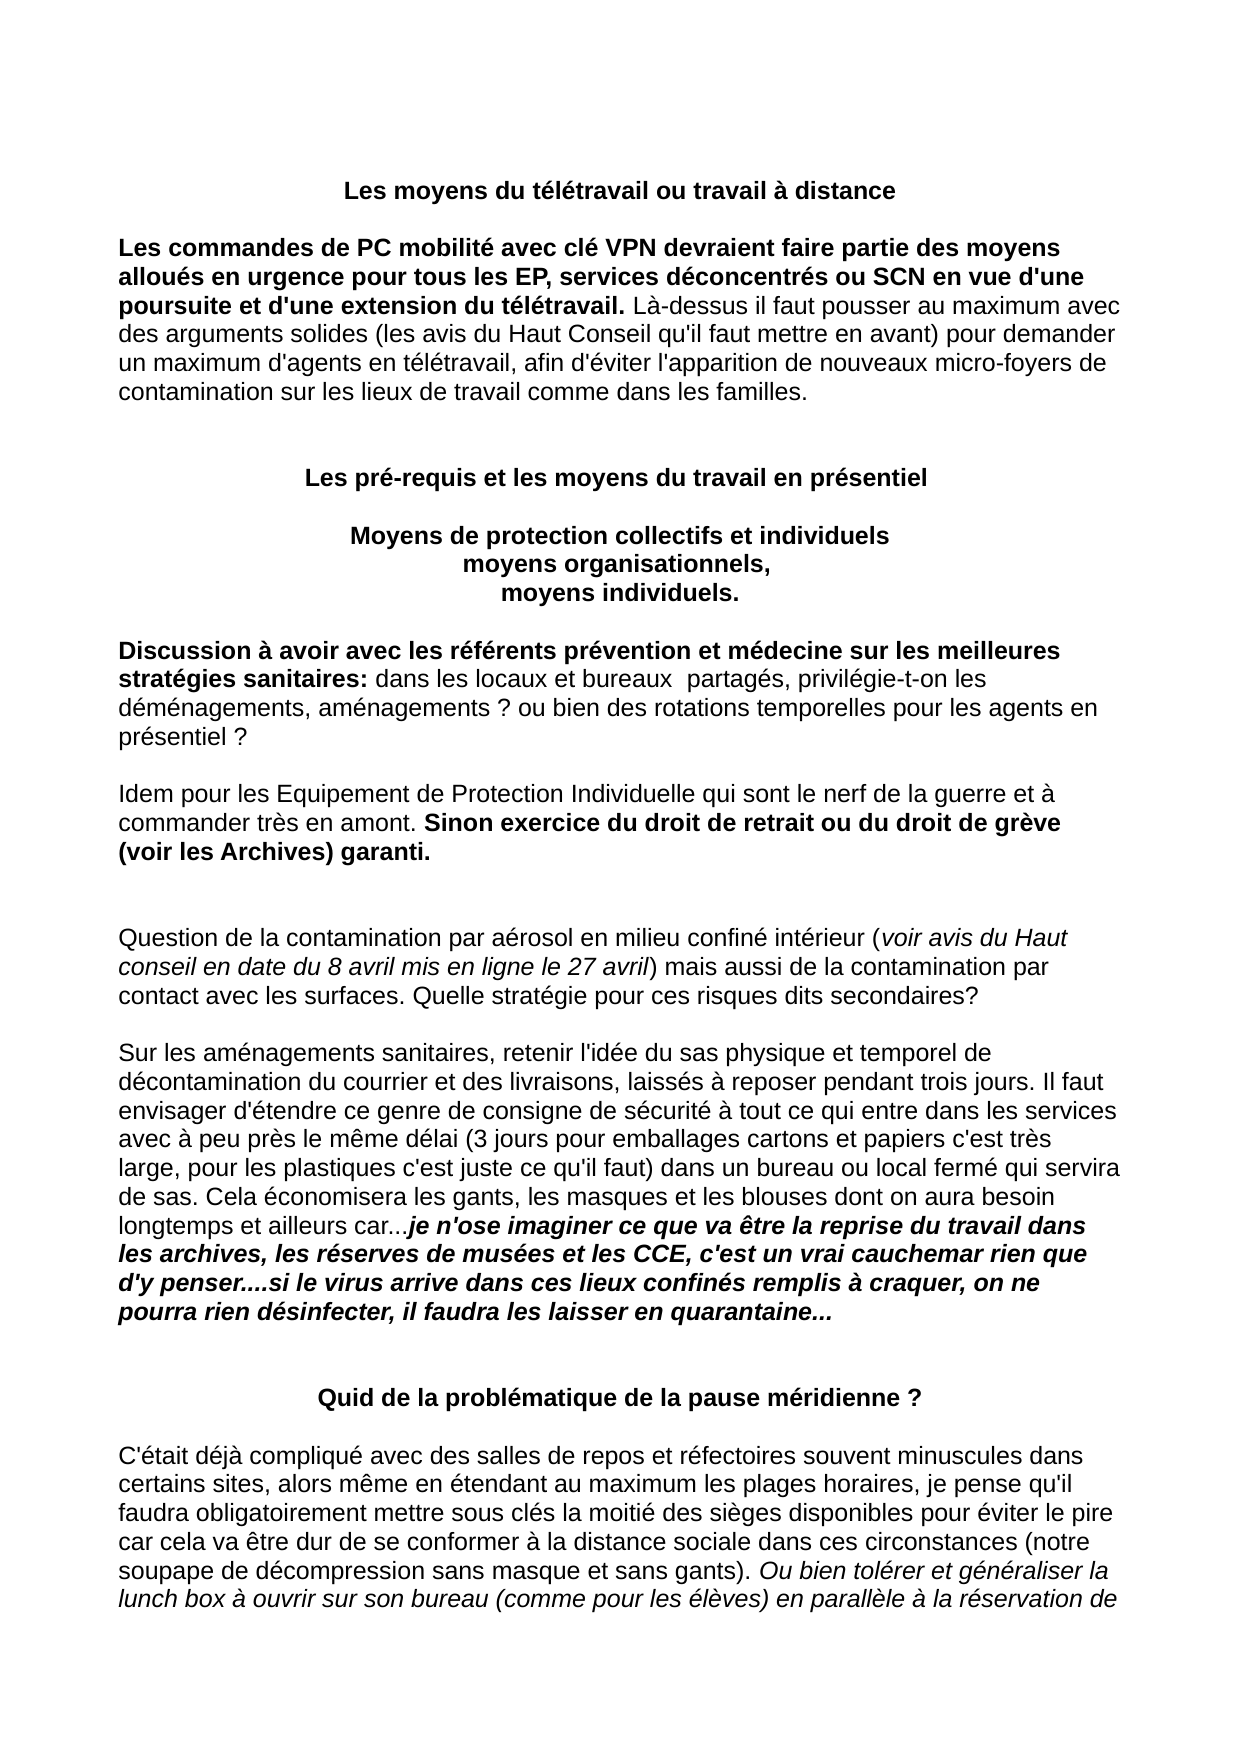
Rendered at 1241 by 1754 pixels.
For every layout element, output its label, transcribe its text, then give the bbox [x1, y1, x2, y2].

text Les commandes de PC mobilité avec clé VPN devraient faire partie des moyens alloués en urgence pour tous les EP, services déconcentrés ou SCN en vue d'une poursuite et d'une extension du télétravail. Là-dessus il faut pousser au maximum avec des arguments solides (les avis du Haut Conseil qu'il faut mettre en avant) pour demander un maximum d'agents en télétravail, afin d'éviter l'apparition de nouveaux micro-foyers de contamination sur les lieux de travail comme dans les familles. [118, 233, 1122, 406]
text Les pré-requis et les moyens du travail en présentiel [118, 463, 1122, 492]
text Discussion à avoir avec les référents prévention et médecine sur les meilleures stratégies sanitaires: dans les locaux et bureaux partagés, privilégie-t-on les déménagements, aménagements ? ou bien des rotations temporelles pour les agents en présentiel ? [118, 636, 1122, 751]
text moyens organisationnels, [118, 549, 1122, 578]
text C'était déjà compliqué avec des salles de repos et réfectoires souvent minuscules dans certains sites, alors même en étendant au maximum les plages horaires, je pense qu'il faudra obligatoirement mettre sous clés la moitié des sièges disponibles pour éviter le pire car cela va être dur de se conformer à la distance sociale dans ces circonstances (notre soupape de décompression sans masque et sans gants). Ou bien tolérer et généraliser la lunch box à ouvrir sur son bureau (comme pour les élèves) en parallèle à la réservation de [118, 1441, 1122, 1613]
text Quid de la problématique de la pause méridienne ? [118, 1383, 1122, 1412]
text moyens individuels. [118, 578, 1122, 607]
text Idem pour les Equipement de Protection Individuelle qui sont le nerf de la guerre et à commander très en amont. Sinon exercice du droit de retrait ou du droit de grève (voir les Archives) garanti. [118, 779, 1122, 866]
text Moyens de protection collectifs et individuels [118, 521, 1122, 549]
text Sur les aménagements sanitaires, retenir l'idée du sas physique et temporel de décontamination du courrier et des livraisons, laissés à reposer pendant trois jours. Il faut envisager d'étendre ce genre de consigne de sécurité à tout ce qui entre dans les services avec à peu près le même délai (3 jours pour emballages cartons et papiers c'est très large, pour les plastiques c'est juste ce qu'il faut) dans un bureau ou local fermé qui servira de sas. Cela économisera les gants, les masques et les blouses dont on aura besoin longtemps et ailleurs car...je n'ose imaginer ce que va être la reprise du travail dans les archives, les réserves de musées et les CCE, c'est un vrai cauchemar rien que d'y penser....si le virus arrive dans ces lieux confinés remplis à craquer, on ne pourra rien désinfecter, il faudra les laisser en quarantaine... [118, 1038, 1122, 1326]
text Question de la contamination par aérosol en milieu confiné intérieur (voir avis du Haut conseil en date du 8 avril mis en ligne le 27 avril) mais aussi de la contamination par contact avec les surfaces. Quelle stratégie pour ces risques dits secondaires? [118, 923, 1122, 1009]
text Les moyens du télétravail ou travail à distance [118, 176, 1122, 204]
